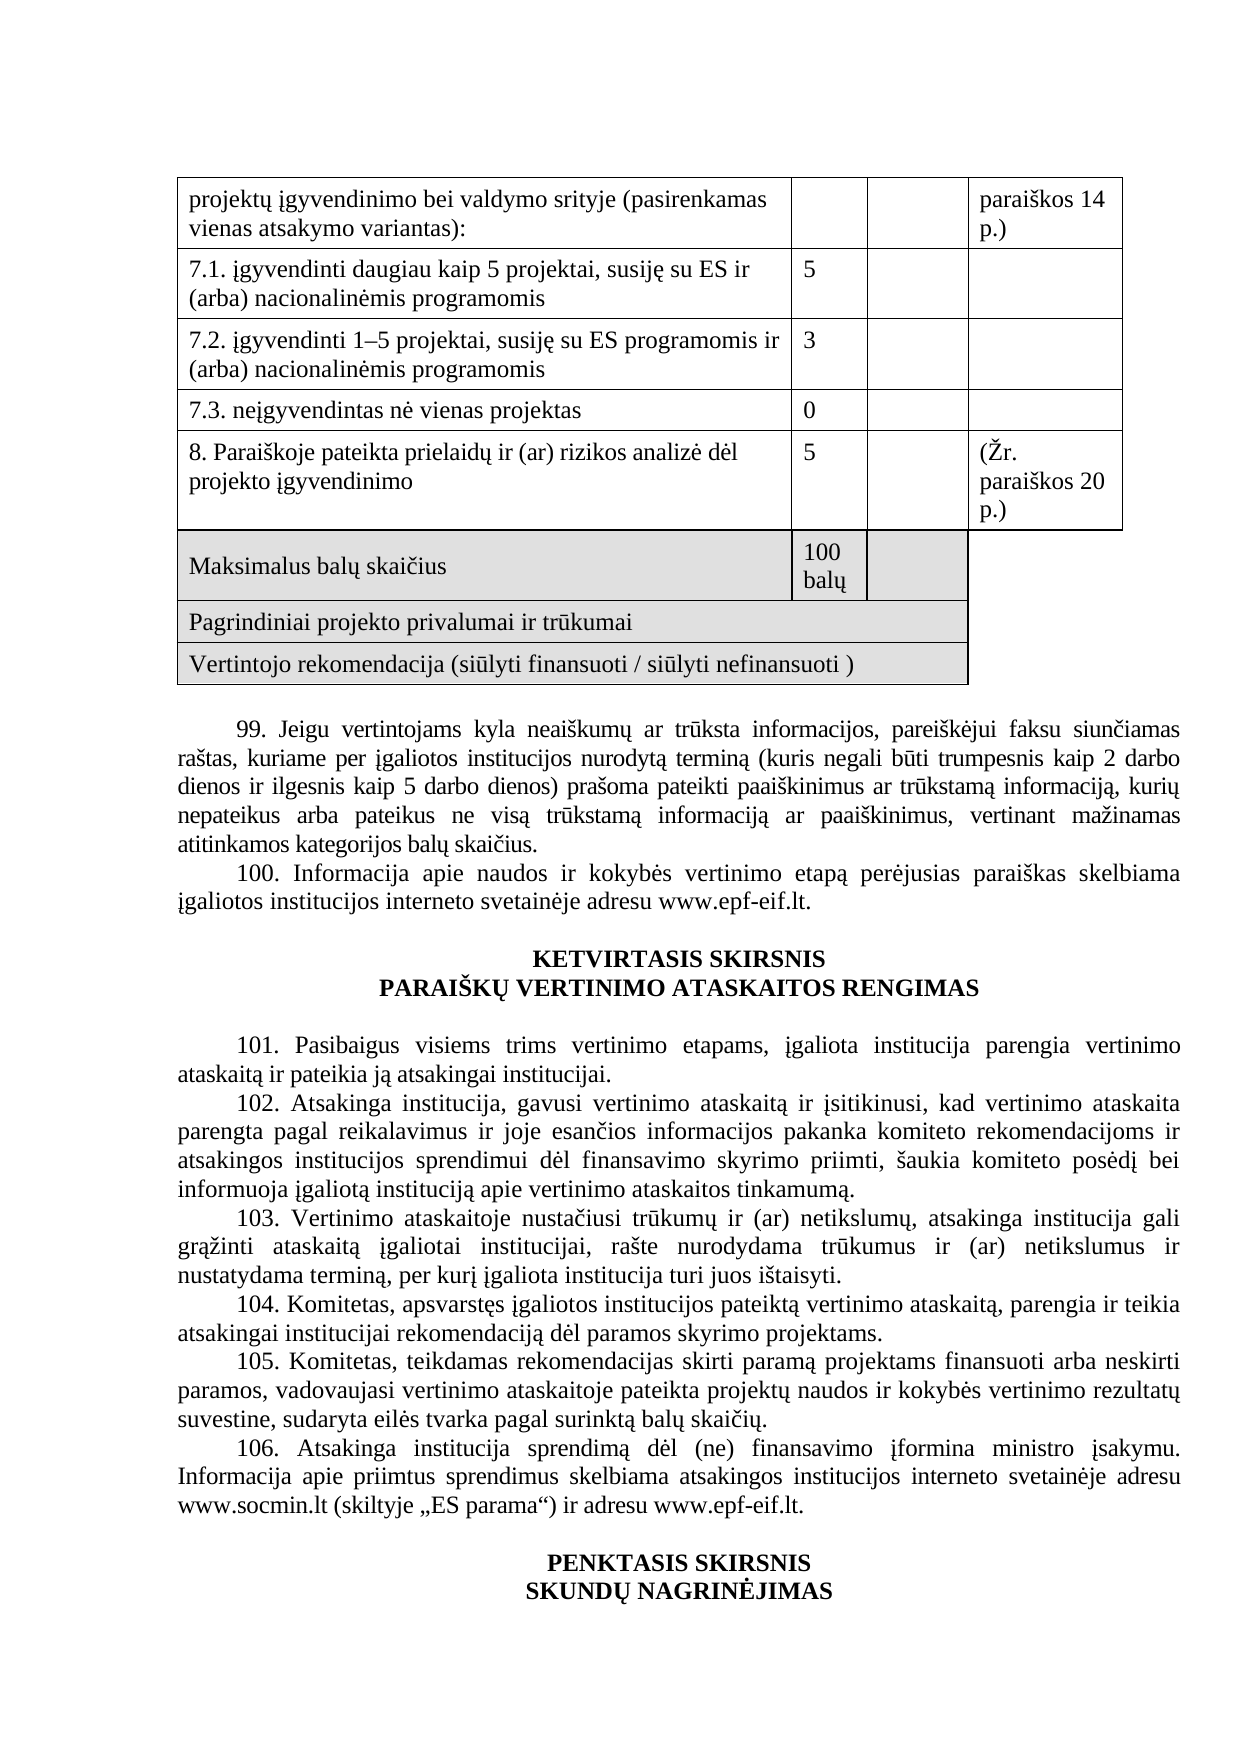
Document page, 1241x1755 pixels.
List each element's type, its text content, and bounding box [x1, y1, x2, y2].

table_cell 7.3. neįgyvendintas nė vienas projektas [178, 390, 791, 430]
text PARAIŠKŲ VERTINIMO ATASKAITOS RENGIMAS [177, 973, 1181, 1001]
table_cell 5 [792, 431, 867, 529]
table_cell [969, 600, 1122, 642]
table_cell [969, 249, 1122, 318]
table_cell [969, 390, 1122, 430]
table_cell Pagrindiniai projekto privalumai ir trūkumai [178, 601, 967, 642]
table_cell Vertintojo rekomendacija (siūlyti finansuoti / siūlyti nefinansuoti ) [178, 643, 967, 683]
table_cell [969, 319, 1122, 388]
table_cell projektų įgyvendinimo bei valdymo srityje (pasirenkamas vienas atsakymo variantas): [178, 178, 791, 248]
table_cell 7.1. įgyvendinti daugiau kaip 5 projektai, susiję su ES ir (arba) nacionalinėmis programomis [178, 249, 791, 318]
table_cell 100 balų [793, 531, 866, 600]
table_cell 3 [792, 319, 867, 388]
text KETVIRTASIS SKIRSNIS [177, 944, 1181, 973]
text 105. Komitetas, teikdamas rekomendacijas skirti paramą projektams finansuoti arba neskirti paramos, vadovaujasi vertinimo ataskaitoje pateikta projektų naudos ir kokybės vertinimo rezultatų suvestine, sudaryta eilės tvarka pagal surinktą balų skaičių. [177, 1346, 1181, 1433]
table_cell [969, 642, 1122, 683]
text 101. Pasibaigus visiems trims vertinimo etapams, įgaliota institucija parengia vertinimo ataskaitą ir pateikia ją atsakingai institucijai. [177, 1030, 1181, 1088]
table_cell [969, 531, 1122, 600]
text 102. Atsakinga institucija, gavusi vertinimo ataskaitą ir įsitikinusi, kad vertinimo ataskaita parengta pagal reikalavimus ir joje esančios informacijos pakanka komiteto rekomendacijoms ir atsakingos institucijos sprendimui dėl finansavimo skyrimo priimti, šaukia komiteto posėdį bei informuoja įgaliotą instituciją apie vertinimo ataskaitos tinkamumą. [177, 1088, 1181, 1203]
text 100. Informacija apie naudos ir kokybės vertinimo etapą perėjusias paraiškas skelbiama įgaliotos institucijos interneto svetainėje adresu www.epf-eif.lt. [177, 858, 1181, 915]
table_cell 8. Paraiškoje pateikta prielaidų ir (ar) rizikos analizė dėl projekto įgyvendinimo [178, 431, 791, 529]
text PENKTASIS SKIRSNIS [177, 1548, 1181, 1576]
table_cell [868, 431, 968, 529]
table_cell 0 [792, 390, 867, 430]
table_cell [868, 178, 968, 248]
text 99. Jeigu vertintojams kyla neaiškumų ar trūksta informacijos, pareiškėjui faksu siunčiamas raštas, kuriame per įgaliotos institucijos nurodytą terminą (kuris negali būti trumpesnis kaip 2 darbo dienos ir ilgesnis kaip 5 darbo dienos) prašoma pateikti paaiškinimus ar trūkstamą informaciją, kurių nepateikus arba pateikus ne visą trūkstamą informaciją ar paaiškinimus, vertinant mažinamas atitinkamos kategorijos balų skaičius. [177, 714, 1181, 858]
table_cell Maksimalus balų skaičius [178, 531, 791, 600]
table_cell [868, 249, 968, 318]
table_cell [868, 531, 967, 600]
table_cell (Žr. paraiškos 20 p.) [969, 431, 1122, 529]
table_cell 5 [792, 249, 867, 318]
text SKUNDŲ NAGRINĖJIMAS [177, 1576, 1181, 1605]
table_cell 7.2. įgyvendinti 1–5 projektai, susiję su ES programomis ir (arba) nacionalinėmis programomis [178, 319, 791, 388]
table_cell [868, 390, 968, 430]
table_cell [868, 319, 968, 388]
table_cell [792, 178, 867, 248]
text 104. Komitetas, apsvarstęs įgaliotos institucijos pateiktą vertinimo ataskaitą, parengia ir teikia atsakingai institucijai rekomendaciją dėl paramos skyrimo projektams. [177, 1289, 1181, 1346]
text 106. Atsakinga institucija sprendimą dėl (ne) finansavimo įformina ministro įsakymu. Informacija apie priimtus sprendimus skelbiama atsakingos institucijos interneto svetainėje adresu www.socmin.lt (skiltyje „ES parama“) ir adresu www.epf-eif.lt. [177, 1433, 1181, 1519]
text 103. Vertinimo ataskaitoje nustačiusi trūkumų ir (ar) netikslumų, atsakinga institucija gali grąžinti ataskaitą įgaliotai institucijai, rašte nurodydama trūkumus ir (ar) netikslumus ir nustatydama terminą, per kurį įgaliota institucija turi juos ištaisyti. [177, 1203, 1181, 1289]
table_cell paraiškos 14 p.) [969, 178, 1122, 248]
